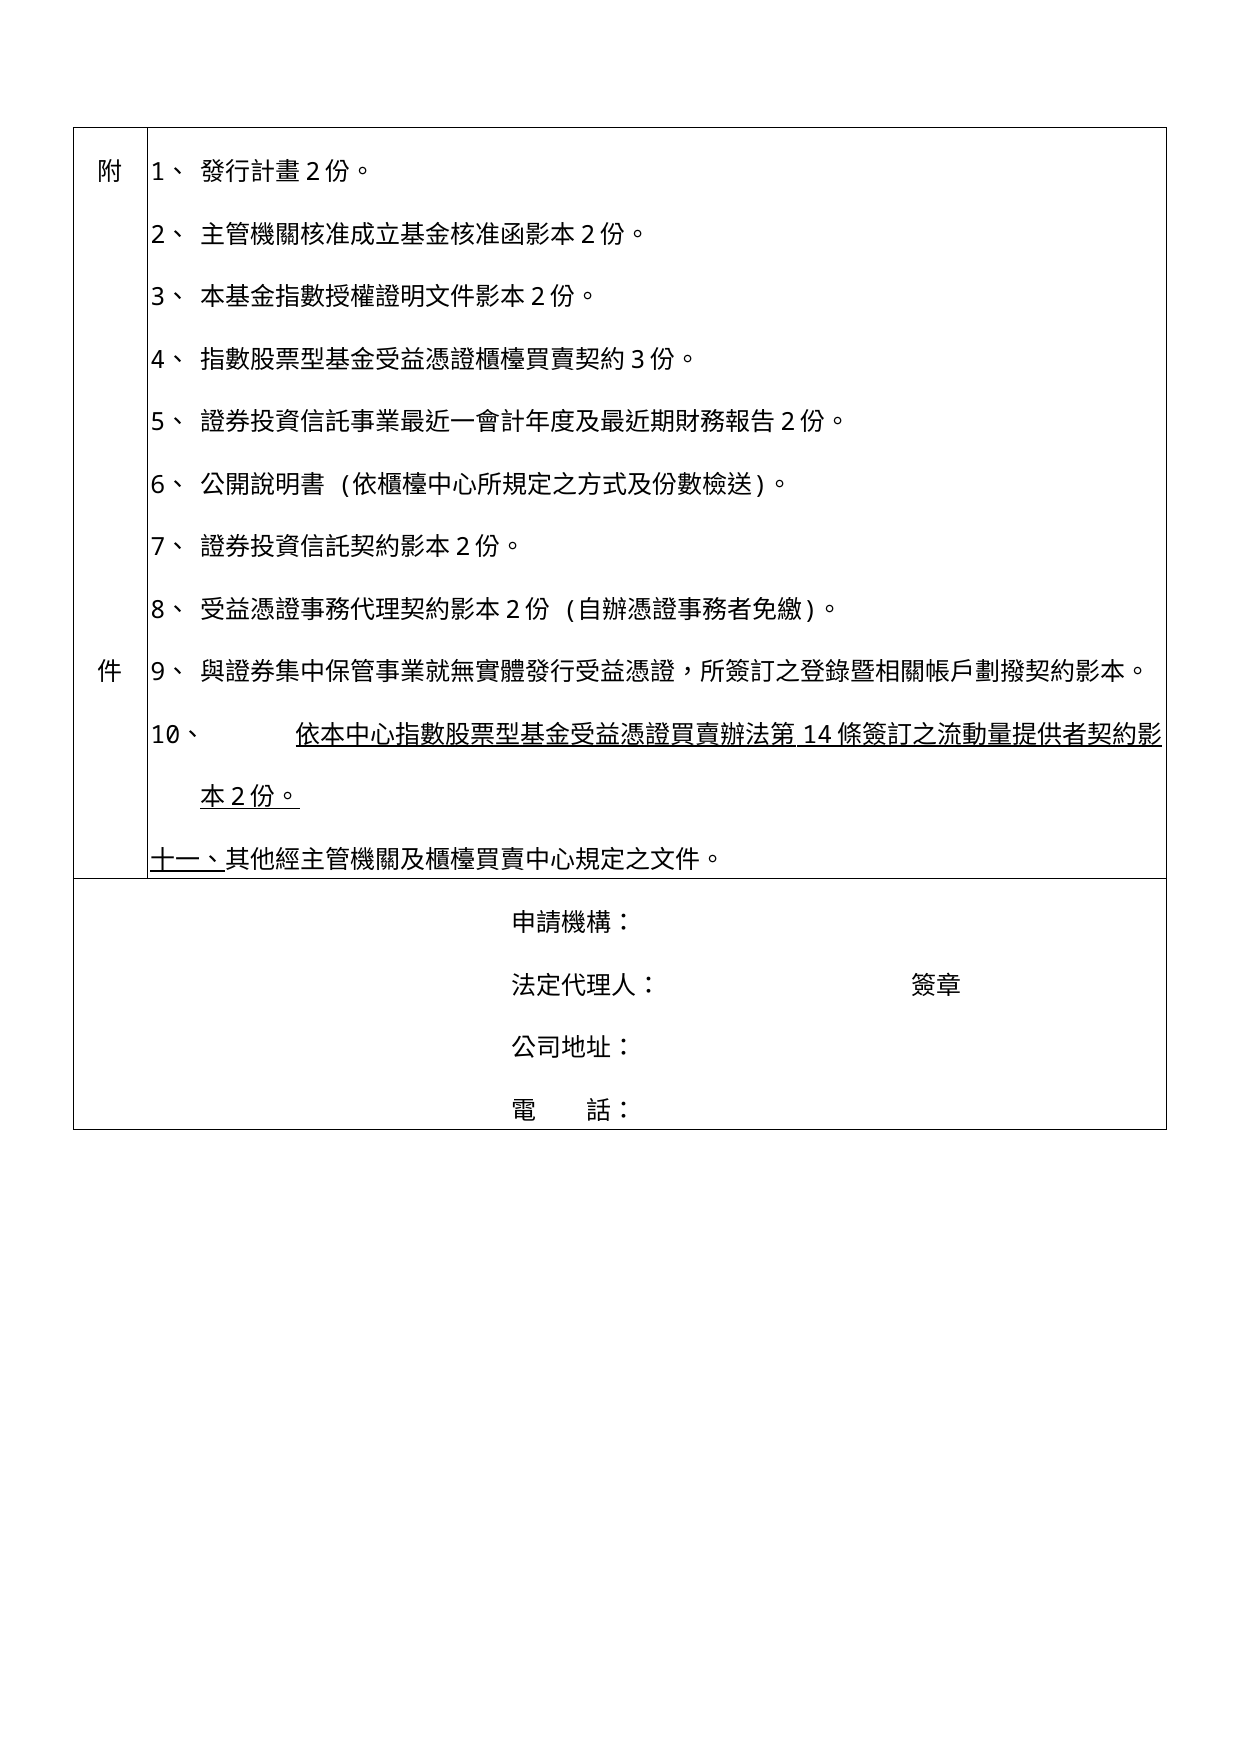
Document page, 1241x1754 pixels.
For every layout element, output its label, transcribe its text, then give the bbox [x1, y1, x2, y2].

table_cell 附 件 [74, 128, 147, 878]
table_cell 發行計畫2份。 主管機關核准成立基金核准函影本2份。 本基金指數授權證明文件影本2份。 指數股票型基金受益憑證櫃檯買賣契約3份。 證券投資信託事業最近一會計年度及最近期財務報告2份。 公開說明書 (依櫃檯中心所規定之方式及份數檢送)。 證券投資信託契約影本2份。 受益憑證事務代理契約影本2份 (自辦憑證事務者免繳)。 與證券集中保管事業就無實體發行受益憑證，所簽訂之登錄暨相關帳戶劃撥契約影本。 依本中心指數股票型基金受益憑證買賣辦法第14條簽訂之流動量提供者契約影本2份。 十一、其他經主管機關及櫃檯買賣中心規定之文件。 [148, 128, 1166, 878]
table_cell 申請機構： 法定代理人： 簽章 公司地址： 電 話： [74, 879, 1166, 1129]
